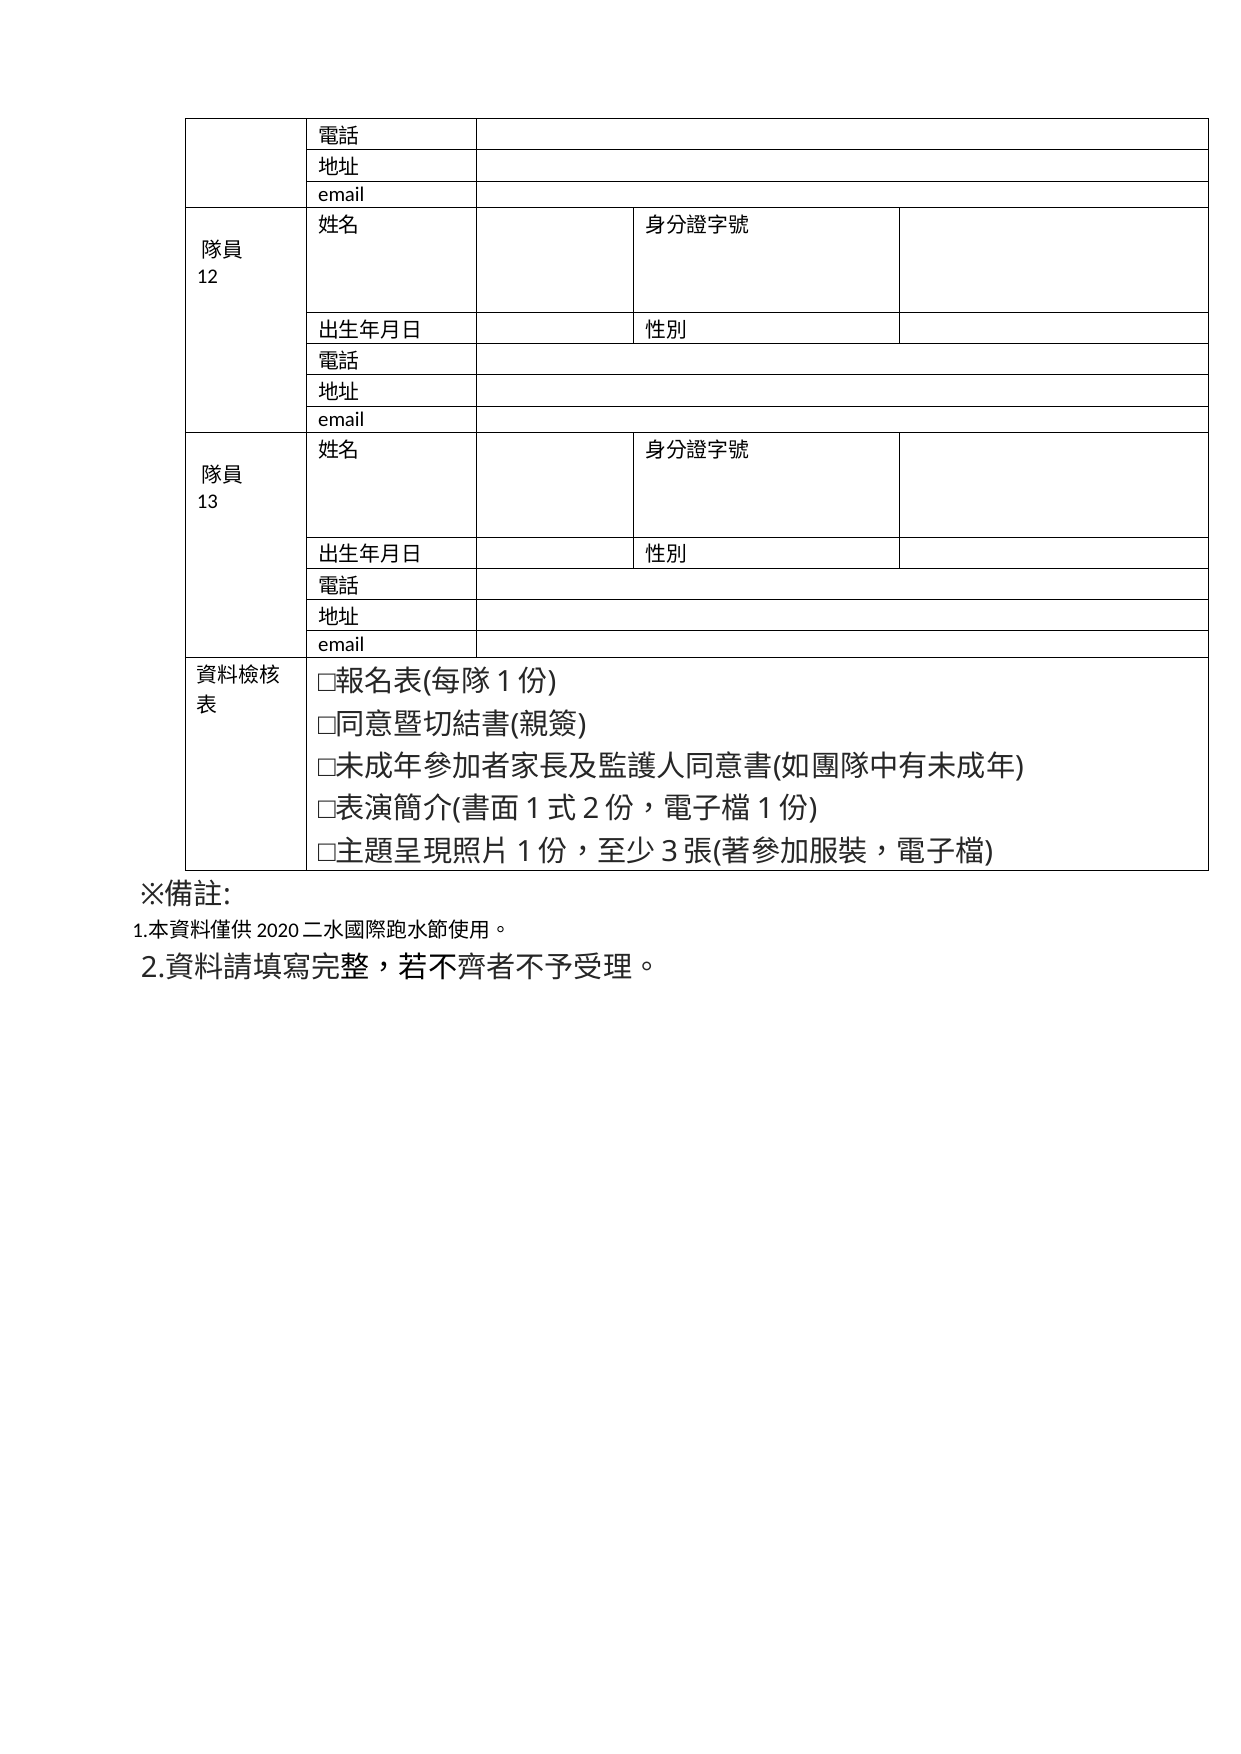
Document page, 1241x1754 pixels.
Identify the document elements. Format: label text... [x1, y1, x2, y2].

table_cell [900, 538, 1208, 568]
text 1.本資料僅供2020二水國際跑水節使用。 [118, 913, 1122, 943]
table_cell 姓名 [307, 208, 476, 312]
table_cell [477, 433, 633, 537]
table_cell 地址 [307, 150, 476, 181]
table_cell [477, 344, 1208, 374]
table_cell 性別 [634, 313, 899, 343]
text 2.資料請填寫完整，若不齊者不予受理。 [118, 943, 1122, 986]
table_cell □報名表(每隊1份) □同意暨切結書(親簽) □未成年參加者家長及監護人同意書(如團隊中有未成年) □表演簡介(書面1式2份，電子檔1份) □主題呈現照片1份，至少3張(著參加服裝，電子檔) [307, 658, 1208, 870]
table_cell [477, 569, 1208, 599]
table_cell 出生年月日 [307, 538, 476, 568]
table_cell [477, 538, 633, 568]
table_cell 電話 [307, 344, 476, 374]
table_cell 地址 [307, 600, 476, 630]
table_cell email [307, 631, 476, 657]
table_cell 電話 [307, 569, 476, 599]
table_cell 電話 [307, 119, 476, 149]
table_cell 地址 [307, 375, 476, 406]
table_cell [186, 119, 306, 207]
table_cell [477, 208, 633, 312]
table_cell 身分證字號 [634, 433, 899, 537]
table_cell [900, 208, 1208, 312]
table_cell 身分證字號 [634, 208, 899, 312]
text ※備註: [118, 871, 1122, 913]
table_cell [477, 119, 1208, 149]
table_cell [900, 433, 1208, 537]
table_cell [900, 313, 1208, 343]
table_cell 隊員 12 [186, 208, 306, 432]
table_cell 出生年月日 [307, 313, 476, 343]
table_cell [477, 182, 1208, 207]
table_cell 姓名 [307, 433, 476, 537]
table_cell 性別 [634, 538, 899, 568]
table_cell [477, 600, 1208, 630]
table_cell email [307, 182, 476, 207]
table_cell [477, 631, 1208, 657]
table_cell email [307, 407, 476, 432]
table_cell [477, 375, 1208, 406]
table_cell [477, 150, 1208, 181]
table_cell 資料檢核表 [186, 658, 306, 870]
table_cell [477, 407, 1208, 432]
table_cell [477, 313, 633, 343]
table_cell 隊員 13 [186, 433, 306, 657]
